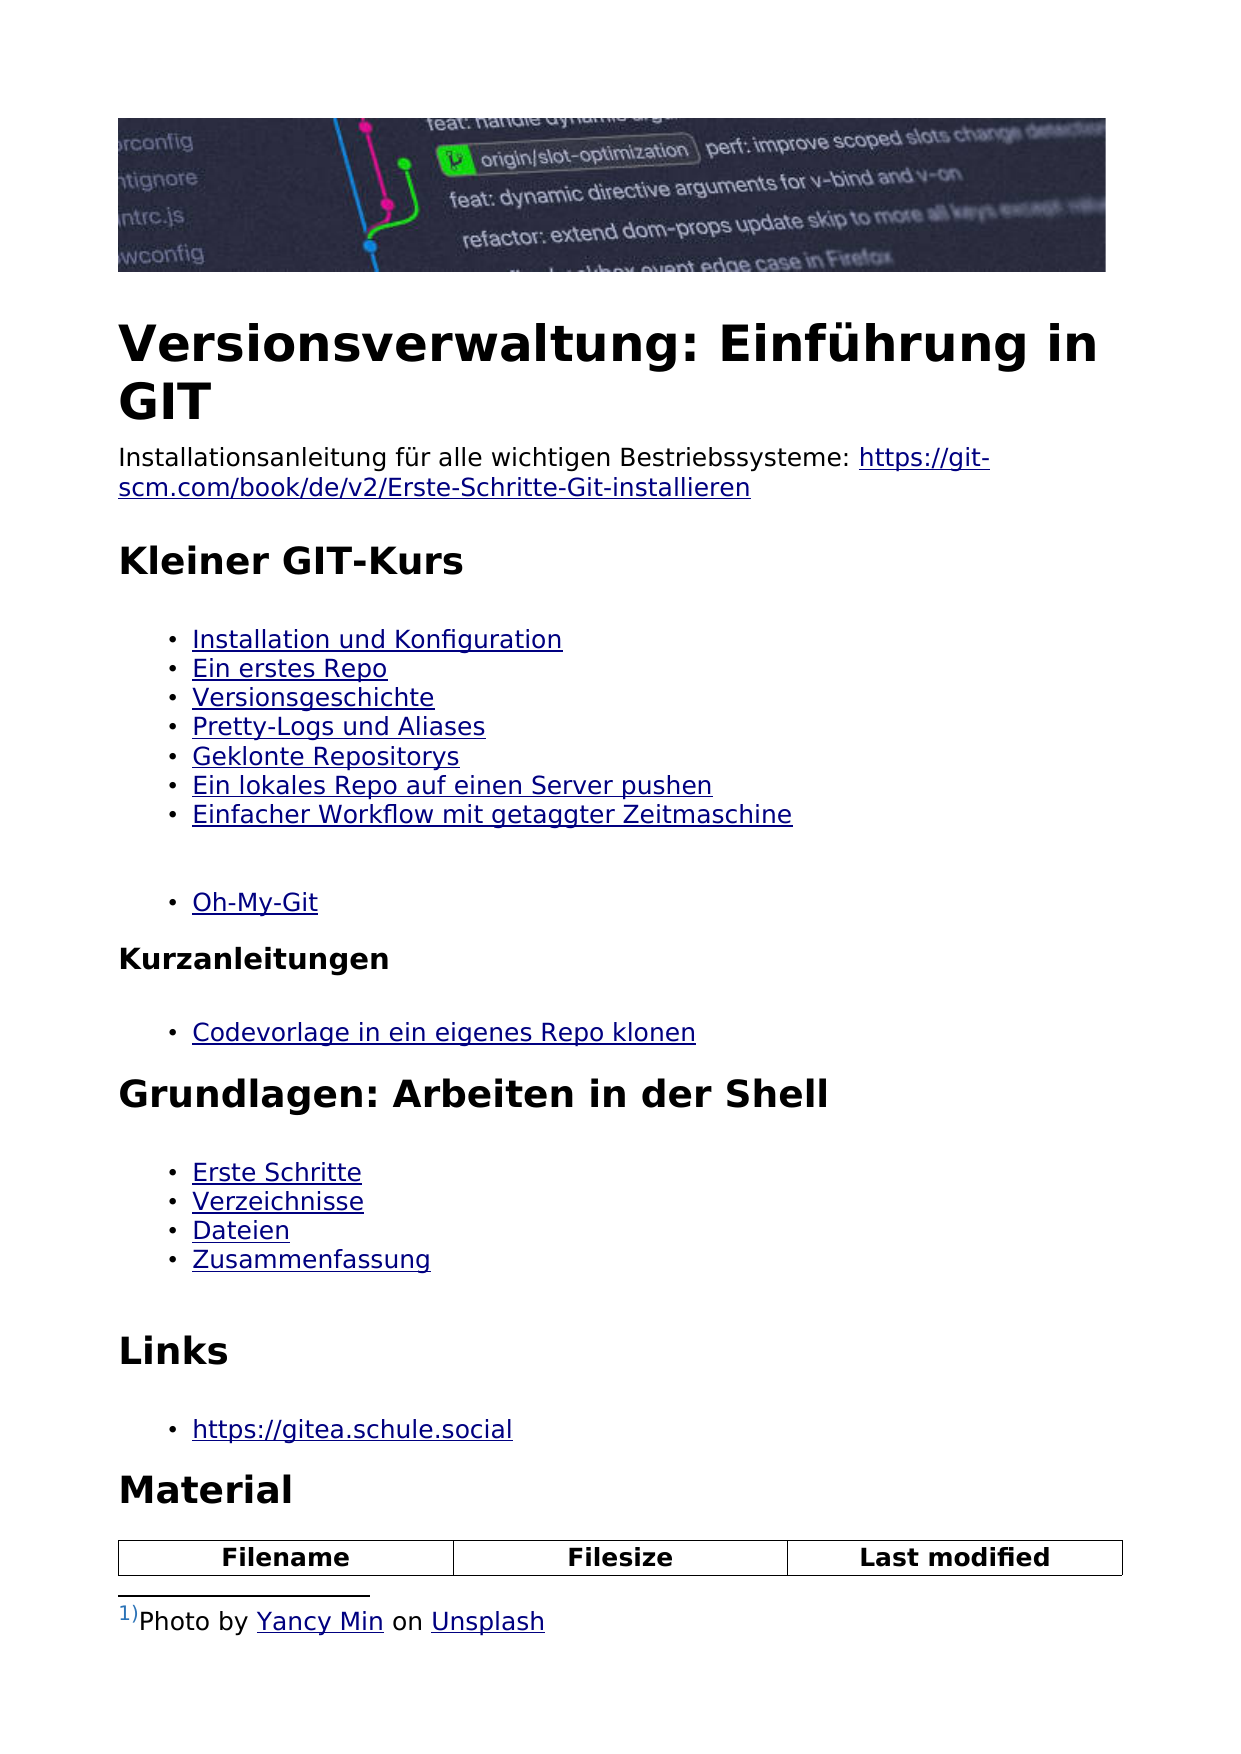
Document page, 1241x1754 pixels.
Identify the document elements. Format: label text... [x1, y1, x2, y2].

list Codevorlage in ein eigenes Repo klonen [177, 1018, 1122, 1047]
list https://gitea.schule.social [177, 1415, 1122, 1444]
list Geklonte Repositorys [177, 742, 1122, 771]
list Erste Schritte [177, 1158, 1122, 1187]
subtitle Grundlagen: Arbeiten in der Shell [118, 1072, 1122, 1116]
list Verzeichnisse [177, 1187, 1122, 1216]
subtitle Kurzanleitungen [118, 942, 1122, 976]
picture [118, 118, 1106, 272]
subtitle Material [118, 1469, 1122, 1513]
subtitle Versionsverwaltung: Einführung in GIT [118, 315, 1122, 431]
table_header Filename [119, 1541, 453, 1575]
list Installation und Konfiguration [177, 625, 1122, 654]
table_header Filesize [454, 1541, 787, 1575]
list Dateien [177, 1216, 1122, 1246]
text Installationsanleitung für alle wichtigen Bestriebssysteme: https://git-scm.com/book/de/v2/Erste-Schritte-Git-installieren [118, 444, 1122, 502]
subtitle Kleiner GIT-Kurs [118, 539, 1122, 583]
list Oh-My-Git [177, 888, 1122, 917]
list Pretty-Logs und Aliases [177, 713, 1122, 742]
list Zusammenfassung [177, 1246, 1122, 1275]
list Versionsgeschichte [177, 683, 1122, 713]
list Einfacher Workflow mit getaggter Zeitmaschine [177, 800, 1122, 829]
table_header Last modified [788, 1541, 1122, 1575]
list Ein lokales Repo auf einen Server pushen [177, 771, 1122, 800]
text Photo by Yancy Min on Unsplash [118, 1602, 1122, 1636]
list Ein erstes Repo [177, 654, 1122, 683]
subtitle Links [118, 1329, 1122, 1373]
